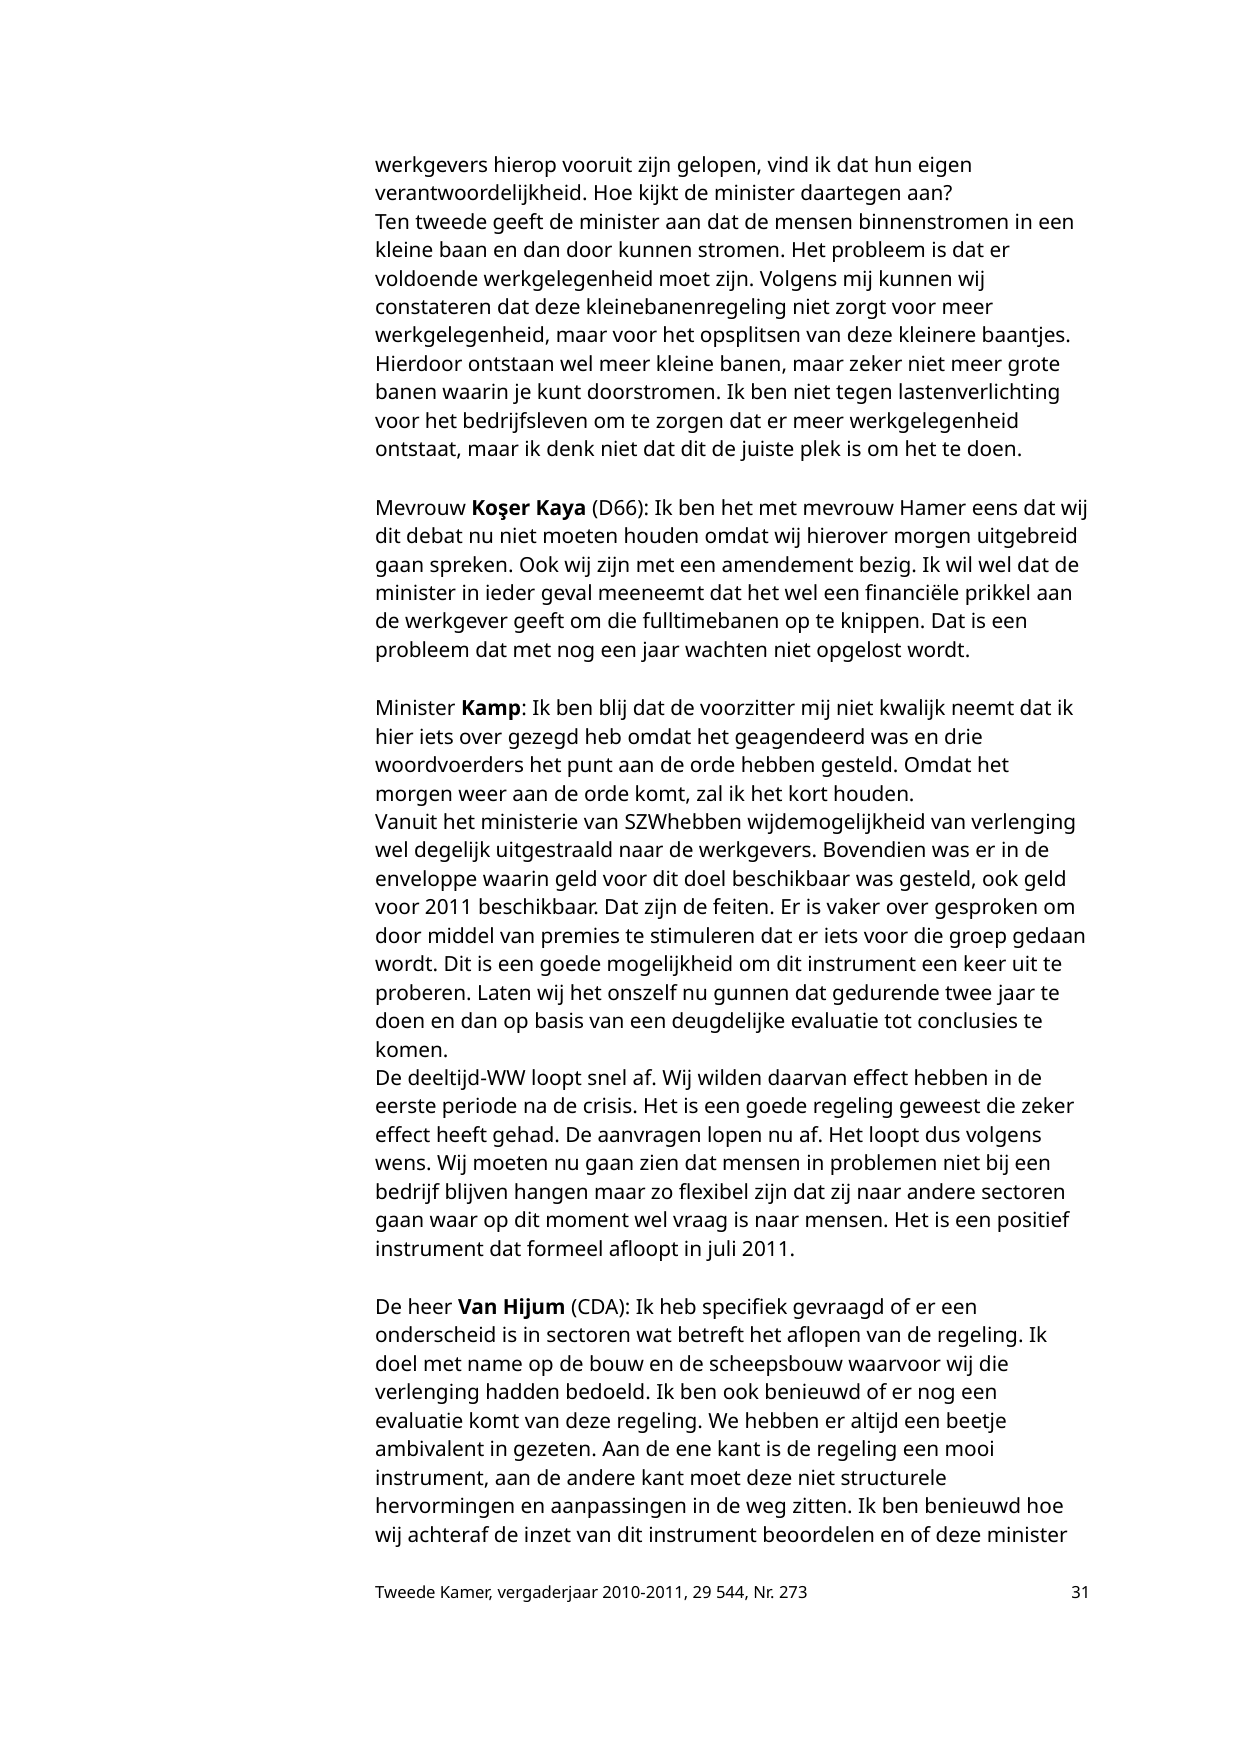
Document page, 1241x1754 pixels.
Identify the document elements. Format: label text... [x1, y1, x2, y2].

text Ten tweede geeft de minister aan dat de mensen binnenstromen in een kleine baan en dan door kunnen stromen. Het probleem is dat er voldoende werkgelegenheid moet zijn. Volgens mij kunnen wij constateren dat deze kleinebanenregeling niet zorgt voor meer werkgelegenheid, maar voor het opsplitsen van deze kleinere baantjes. Hierdoor ontstaan wel meer kleine banen, maar zeker niet meer grote banen waarin je kunt doorstromen. Ik ben niet tegen lastenverlichting voor het bedrijfsleven om te zorgen dat er meer werkgelegenheid ontstaat, maar ik denk niet dat dit de juiste plek is om het te doen. [375, 207, 1090, 463]
text De heer Van Hijum (CDA): Ik heb specifiek gevraagd of er een onderscheid is in sectoren wat betreft het aflopen van de regeling. Ik doel met name op de bouw en de scheepsbouw waarvoor wij die verlenging hadden bedoeld. Ik ben ook benieuwd of er nog een evaluatie komt van deze regeling. We hebben er altijd een beetje ambivalent in gezeten. Aan de ene kant is de regeling een mooi instrument, aan de andere kant moet deze niet structurele hervormingen en aanpassingen in de weg zitten. Ik ben benieuwd hoe wij achteraf de inzet van dit instrument beoordelen en of deze minister [375, 1292, 1090, 1548]
text Vanuit het ministerie van SZWhebben wijdemogelijkheid van verlenging wel degelijk uitgestraald naar de werkgevers. Bovendien was er in de enveloppe waarin geld voor dit doel beschikbaar was gesteld, ook geld voor 2011 beschikbaar. Dat zijn de feiten. Er is vaker over gesproken om door middel van premies te stimuleren dat er iets voor die groep gedaan wordt. Dit is een goede mogelijkheid om dit instrument een keer uit te proberen. Laten wij het onszelf nu gunnen dat gedurende twee jaar te doen en dan op basis van een deugdelijke evaluatie tot conclusies te komen. [375, 807, 1090, 1063]
text Mevrouw Koşer Kaya (D66): Ik ben het met mevrouw Hamer eens dat wij dit debat nu niet moeten houden omdat wij hierover morgen uitgebreid gaan spreken. Ook wij zijn met een amendement bezig. Ik wil wel dat de minister in ieder geval meeneemt dat het wel een financiële prikkel aan de werkgever geeft om die fulltimebanen op te knippen. Dat is een probleem dat met nog een jaar wachten niet opgelost wordt. [375, 493, 1090, 663]
text werkgevers hierop vooruit zijn gelopen, vind ik dat hun eigen verantwoordelijkheid. Hoe kijkt de minister daartegen aan? [375, 150, 1090, 207]
text De deeltijd-WW loopt snel af. Wij wilden daarvan effect hebben in de eerste periode na de crisis. Het is een goede regeling geweest die zeker effect heeft gehad. De aanvragen lopen nu af. Het loopt dus volgens wens. Wij moeten nu gaan zien dat mensen in problemen niet bij een bedrijf blijven hangen maar zo flexibel zijn dat zij naar andere sectoren gaan waar op dit moment wel vraag is naar mensen. Het is een positief instrument dat formeel afloopt in juli 2011. [375, 1063, 1090, 1262]
text Minister Kamp: Ik ben blij dat de voorzitter mij niet kwalijk neemt dat ik hier iets over gezegd heb omdat het geagendeerd was en drie woordvoerders het punt aan de orde hebben gesteld. Omdat het morgen weer aan de orde komt, zal ik het kort houden. [375, 693, 1090, 807]
